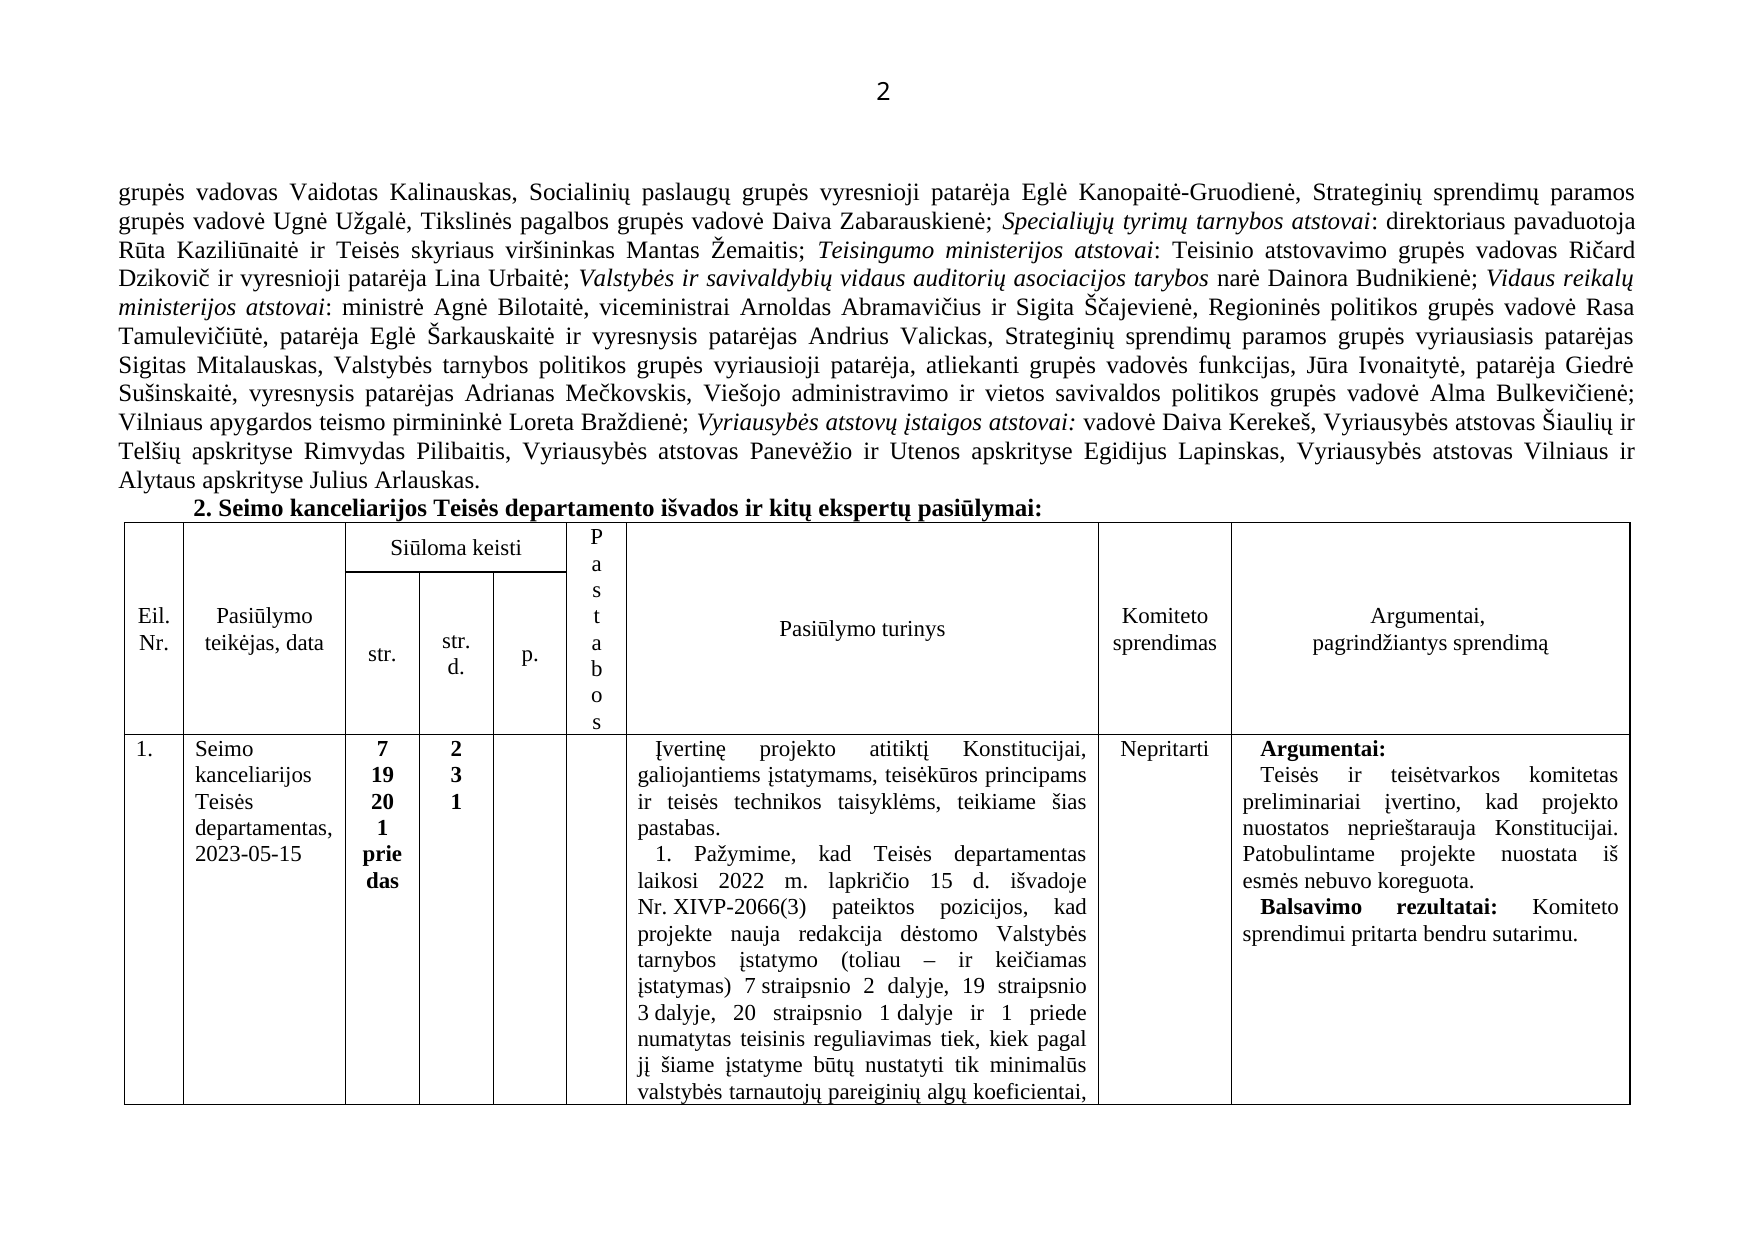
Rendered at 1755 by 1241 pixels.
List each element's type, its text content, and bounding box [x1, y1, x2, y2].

table_cell 1. [125, 735, 183, 1104]
table_cell Nepritarti [1099, 735, 1231, 1104]
table_header Eil. Nr. [125, 523, 183, 734]
table_cell str. d. [420, 573, 493, 734]
table_header Pasiūlymo teikėjas, data [184, 523, 345, 734]
table_cell [567, 735, 626, 1104]
table_cell 2 3 1 [420, 735, 493, 1104]
table_header Argumentai, pagrindžiantys sprendimą [1232, 523, 1629, 734]
text 2. Seimo kanceliarijos Teisės departamento išvados ir kitų ekspertų pasiūlymai: [118, 493, 1636, 522]
text grupės vadovas Vaidotas Kalinauskas, Socialinių paslaugų grupės vyresnioji patarėja Eglė Kanopaitė-Gruodienė, Strateginių sprendimų paramos grupės vadovė Ugnė Užgalė, Tikslinės pagalbos grupės vadovė Daiva Zabarauskienė; Specialiųjų tyrimų tarnybos atstovai: direktoriaus pavaduotoja Rūta Kaziliūnaitė ir Teisės skyriaus viršininkas Mantas Žemaitis; Teisingumo ministerijos atstovai: Teisinio atstovavimo grupės vadovas Ričard Dzikovič ir vyresnioji patarėja Lina Urbaitė; Valstybės ir savivaldybių vidaus auditorių asociacijos tarybos narė Dainora Budnikienė; Vidaus reikalų ministerijos atstovai: ministrė Agnė Bilotaitė, viceministrai Arnoldas Abramavičius ir Sigita Ščajevienė, Regioninės politikos grupės vadovė Rasa Tamulevičiūtė, patarėja Eglė Šarkauskaitė ir vyresnysis patarėjas Andrius Valickas, Strateginių sprendimų paramos grupės vyriausiasis patarėjas Sigitas Mitalauskas, Valstybės tarnybos politikos grupės vyriausioji patarėja, atliekanti grupės vadovės funkcijas, Jūra Ivonaitytė, patarėja Giedrė Sušinskaitė, vyresnysis patarėjas Adrianas Mečkovskis, Viešojo administravimo ir vietos savivaldos politikos grupės vadovė Alma Bulkevičienė; Vilniaus apygardos teismo pirmininkė Loreta Braždienė; Vyriausybės atstovų įstaigos atstovai: vadovė Daiva Kerekeš, Vyriausybės atstovas Šiaulių ir Telšių apskrityse Rimvydas Pilibaitis, Vyriausybės atstovas Panevėžio ir Utenos apskrityse Egidijus Lapinskas, Vyriausybės atstovas Vilniaus ir Alytaus apskrityse Julius Arlauskas. [118, 177, 1636, 493]
table_cell Seimo kanceliarijos Teisės departamentas, 2023-05-15 [184, 735, 345, 1104]
table_header Komiteto sprendimas [1099, 523, 1231, 734]
table_header Siūloma keisti [346, 523, 566, 571]
table_cell p. [494, 573, 566, 734]
table_header Pastabos [567, 523, 626, 734]
table_cell 7 19 20 1 priedas [346, 735, 419, 1104]
table_cell str. [346, 573, 419, 734]
table_cell Argumentai: Teisės ir teisėtvarkos komitetas preliminariai įvertino, kad projekto nuostatos neprieštarauja Konstitucijai. Patobulintame projekte nuostata iš esmės nebuvo koreguota. Balsavimo rezultatai: Komiteto sprendimui pritarta bendru sutarimu. [1232, 735, 1629, 1104]
table_cell Įvertinę projekto atitiktį Konstitucijai, galiojantiems įstatymams, teisėkūros principams ir teisės technikos taisyklėms, teikiame šias pastabas. 1. Pažymime, kad Teisės departamentas laikosi 2022 m. lapkričio 15 d. išvadoje Nr. XIVP‑2066(3) pateiktos pozicijos, kad projekte nauja redakcija dėstomo Valstybės tarnybos įstatymo (toliau – ir keičiamas įstatymas) 7 straipsnio 2 dalyje, 19 straipsnio 3 dalyje, 20 straipsnio 1 dalyje ir 1 priede numatytas teisinis reguliavimas tiek, kiek pagal jį šiame įstatyme būtų nustatyti tik minimalūs valstybės tarnautojų pareiginių algų koeficientai, [627, 735, 1098, 1104]
table_cell [494, 735, 566, 1104]
table_header Pasiūlymo turinys [627, 523, 1098, 734]
